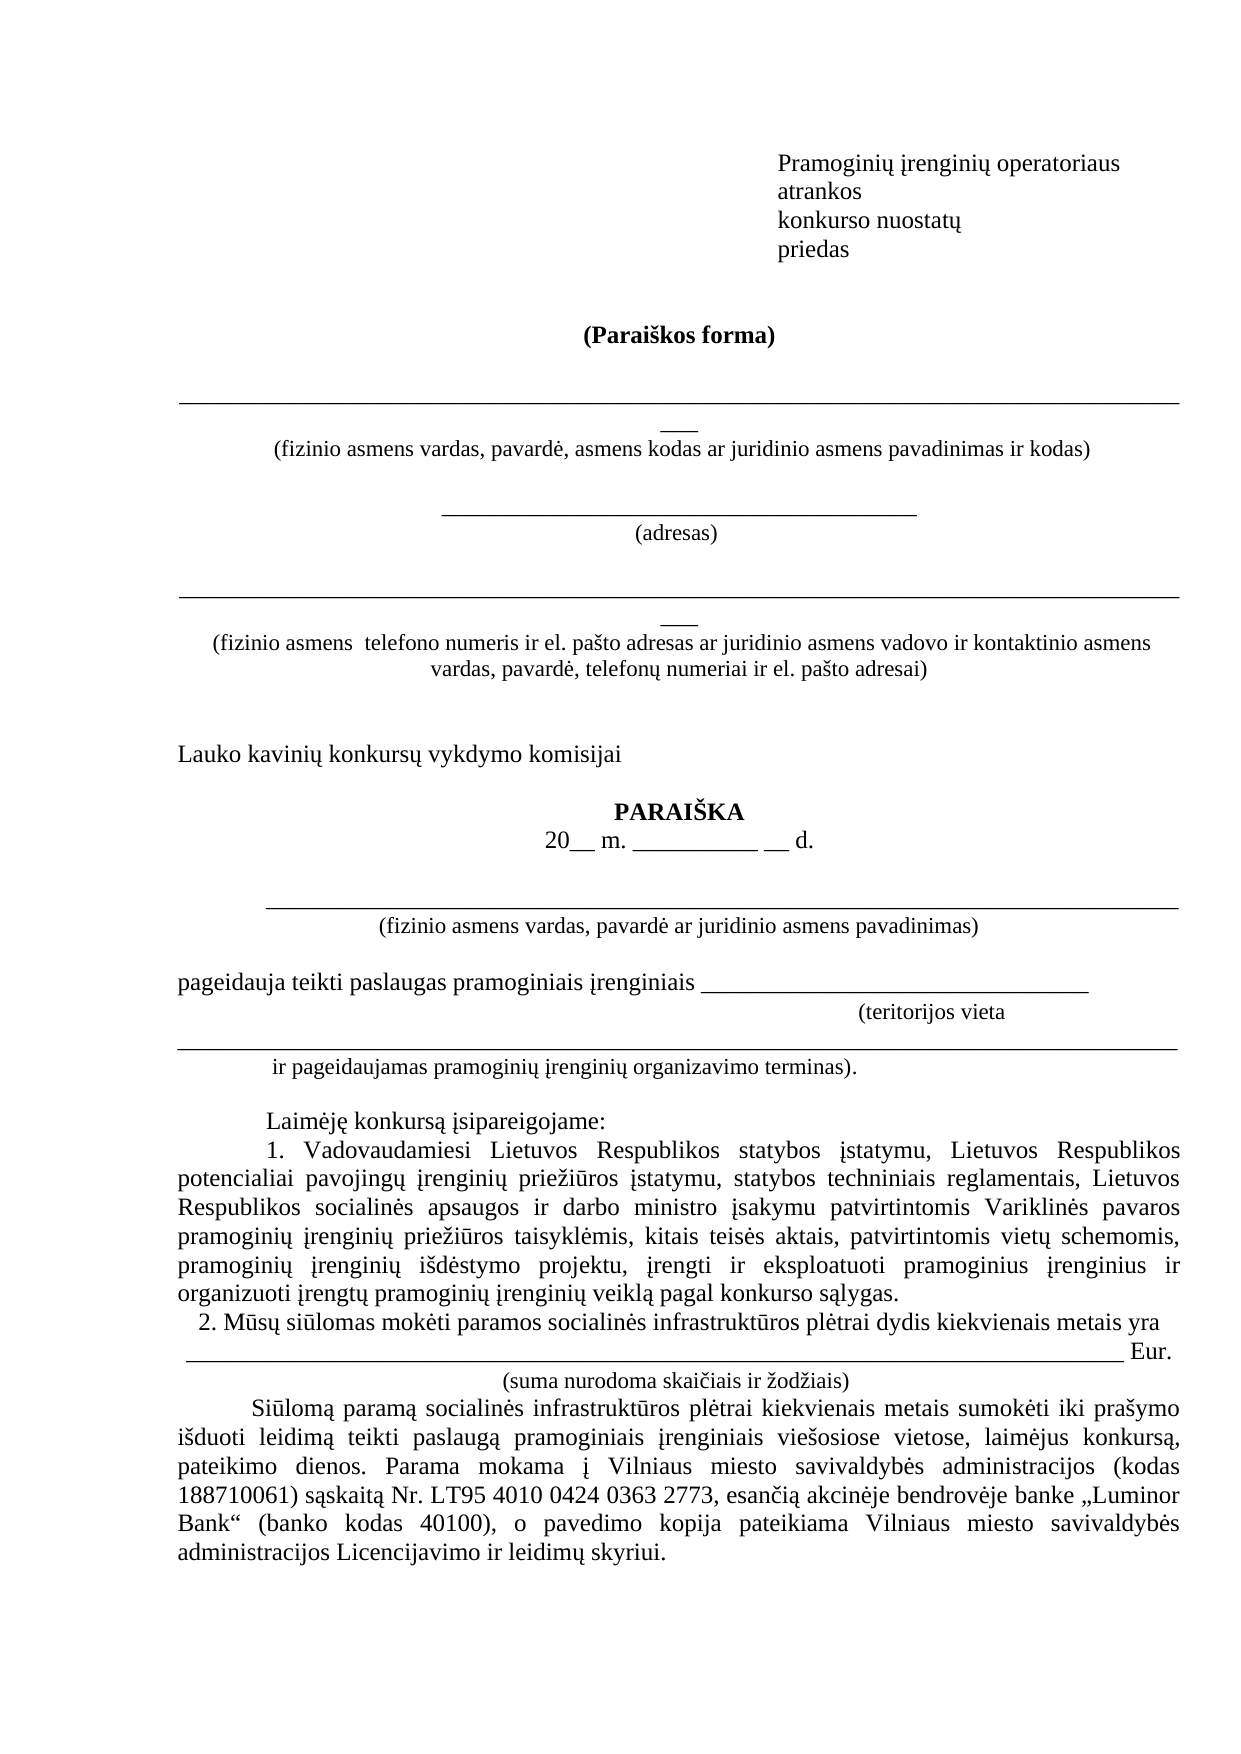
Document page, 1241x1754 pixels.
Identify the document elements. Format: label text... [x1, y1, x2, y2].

text (fizinio asmens vardas, pavardė, asmens kodas ar juridinio asmens pavadinimas ir kodas) [177, 435, 1181, 461]
text _________________________________________________________________________ [177, 883, 1181, 912]
text 2. Mūsų siūlomas mokėti paramos socialinės infrastruktūros plėtrai dydis kiekvienais metais yra ___________________________________________________________________________ Eur. (suma nurodoma skaičiais ir žodžiais) [177, 1307, 1181, 1393]
text pageidauja teikti paslaugas pramoginiais įrenginiais _______________________________ [177, 967, 1181, 996]
text Siūlomą paramą socialinės infrastruktūros plėtrai kiekvienais metais sumokėti iki prašymo išduoti leidimą teikti paslaugą pramoginiais įrenginiais viešosiose vietose, laimėjus konkursą, pateikimo dienos. Parama mokama į Vilniaus miesto savivaldybės administracijos (kodas 188710061) sąskaitą Nr. LT95 4010 0424 0363 2773, esančią akcinėje bendrovėje banke „Luminor Bank“ (banko kodas 40100), o pavedimo kopija pateikiama Vilniaus miesto savivaldybės administracijos Licencijavimo ir leidimų skyriui. [177, 1393, 1181, 1566]
text 1. Vadovaudamiesi Lietuvos Respublikos statybos įstatymu, Lietuvos Respublikos potencialiai pavojingų įrenginių priežiūros įstatymu, statybos techniniais reglamentais, Lietuvos Respublikos socialinės apsaugos ir darbo ministro įsakymu patvirtintomis Variklinės pavaros pramoginių įrenginių priežiūros taisyklėmis, kitais teisės aktais, patvirtintomis vietų schemomis, pramoginių įrenginių išdėstymo projektu, įrengti ir eksploatuoti pramoginius įrenginius ir organizuoti įrengtų pramoginių įrenginių veiklą pagal konkurso sąlygas. [177, 1135, 1181, 1307]
text konkurso nuostatų [777, 205, 1181, 234]
text PARAIŠKA [177, 797, 1181, 826]
text Laimėję konkursą įsipareigojame: [177, 1106, 1181, 1135]
text 20__ m. __________ __ d. [177, 826, 1181, 854]
text (adresas) [177, 519, 1181, 545]
text (fizinio asmens telefono numeris ir el. pašto adresas ar juridinio asmens vadovo ir kontaktinio asmens vardas, pavardė, telefonų numeriai ir el. pašto adresai) [177, 629, 1181, 682]
text Pramoginių įrenginių operatoriaus [777, 148, 1181, 176]
text ______________________________________ [177, 490, 1181, 519]
text (fizinio asmens vardas, pavardė ar juridinio asmens pavadinimas) [177, 912, 1181, 938]
text priedas [777, 234, 1181, 263]
text ___________________________________________________________________________________ [177, 378, 1181, 435]
text Lauko kavinių konkursų vykdymo komisijai [177, 739, 1181, 768]
text ir pageidaujamas pramoginių įrenginių organizavimo terminas). [177, 1053, 1181, 1079]
text atrankos [777, 176, 1181, 205]
text (teritorijos vieta ________________________________________________________________________________ [177, 996, 1181, 1053]
text ___________________________________________________________________________________ [177, 572, 1181, 629]
text (Paraiškos forma) [177, 320, 1181, 349]
